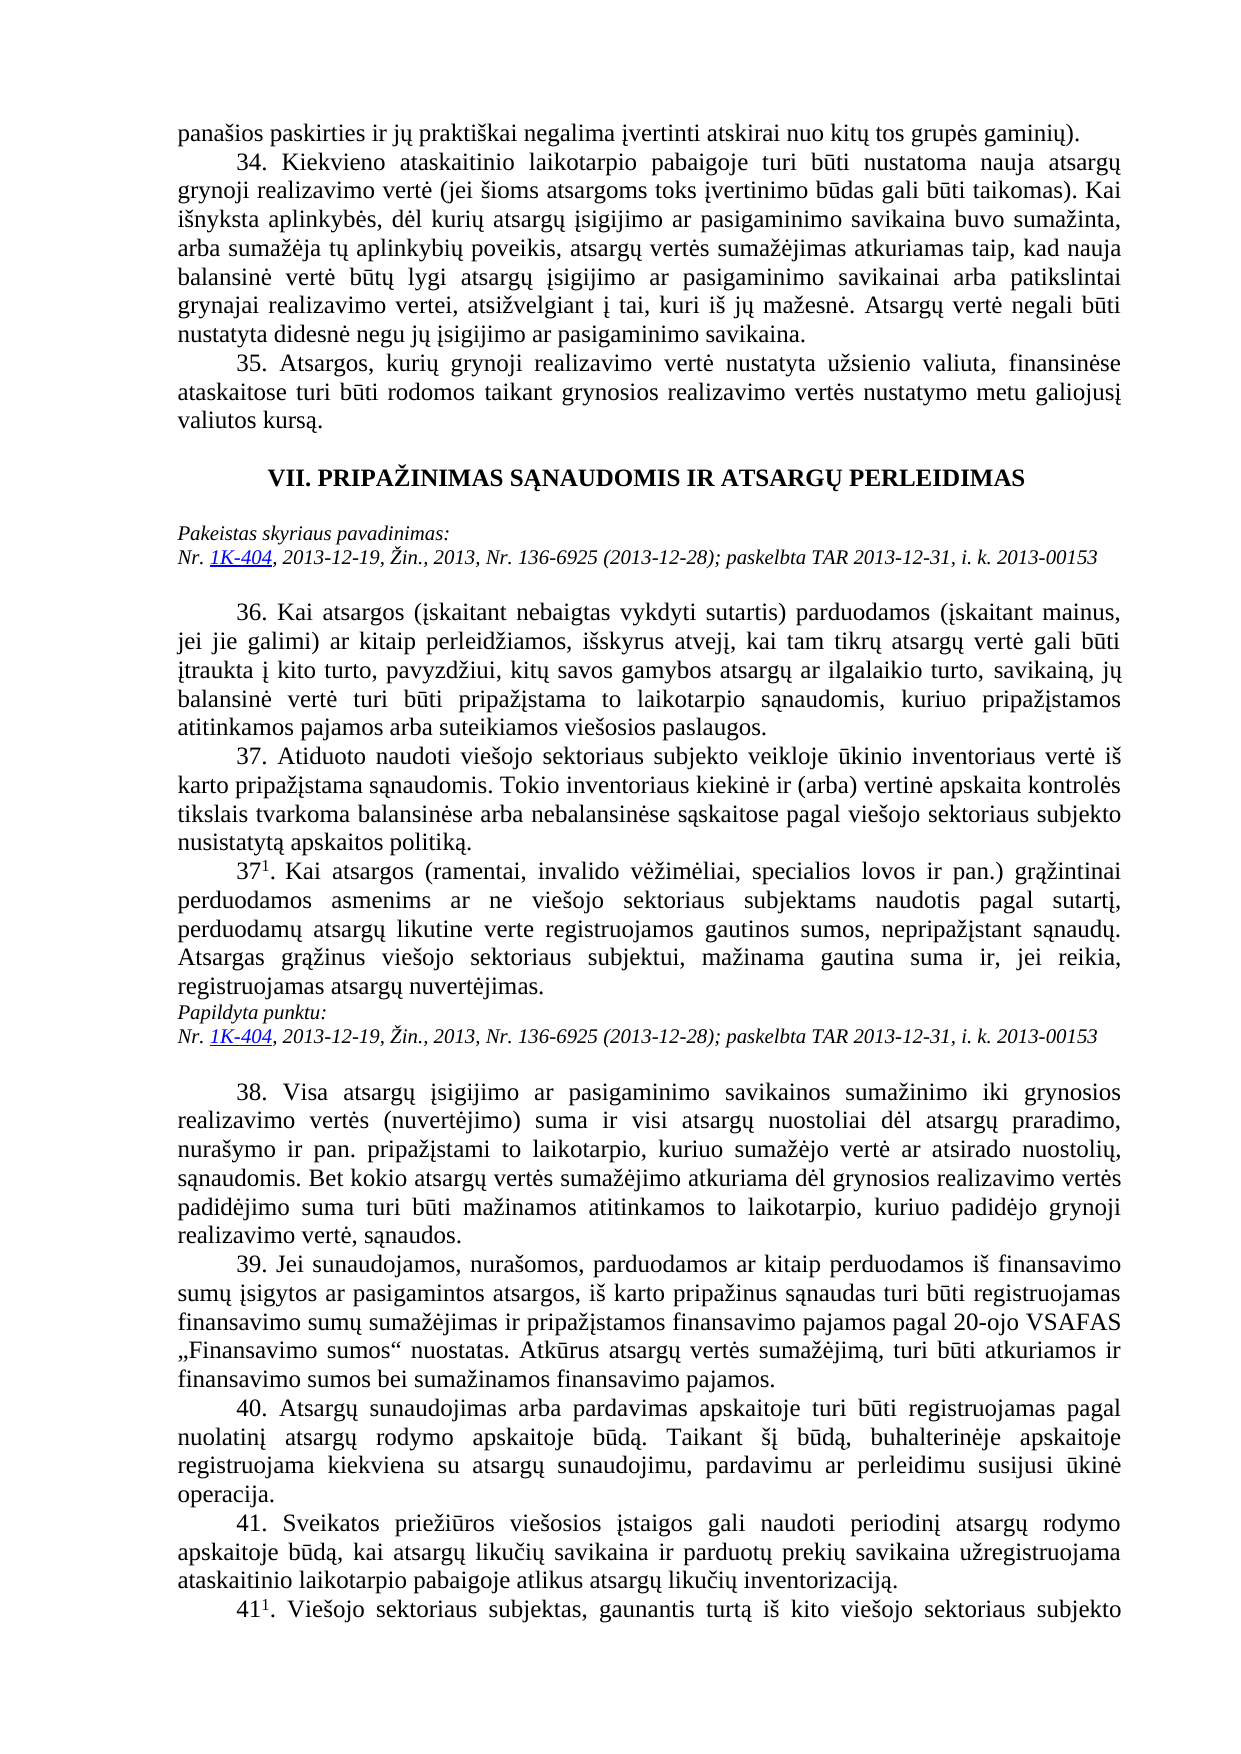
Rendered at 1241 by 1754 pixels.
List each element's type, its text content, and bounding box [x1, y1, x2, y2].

text 371. Kai atsargos (ramentai, invalido vėžimėliai, specialios lovos ir pan.) grąžintinai perduodamos asmenims ar ne viešojo sektoriaus subjektams naudotis pagal sutartį, perduodamų atsargų likutine verte registruojamos gautinos sumos, nepripažįstant sąnaudų. Atsargas grąžinus viešojo sektoriaus subjektui, mažinama gautina suma ir, jei reikia, registruojamas atsargų nuvertėjimas. [177, 856, 1122, 1000]
text 39. Jei sunaudojamos, nurašomos, parduodamos ar kitaip perduodamos iš finansavimo sumų įsigytos ar pasigamintos atsargos, iš karto pripažinus sąnaudas turi būti registruojamas finansavimo sumų sumažėjimas ir pripažįstamos finansavimo pajamos pagal 20-ojo VSAFAS „Finansavimo sumos“ nuostatas. Atkūrus atsargų vertės sumažėjimą, turi būti atkuriamos ir finansavimo sumos bei sumažinamos finansavimo pajamos. [177, 1249, 1122, 1393]
text Nr. 1K-404, 2013-12-19, Žin., 2013, Nr. 136-6925 (2013-12-28); paskelbta TAR 2013-12-31, i. k. 2013-00153 [177, 1024, 1122, 1048]
text Pakeistas skyriaus pavadinimas: [177, 521, 1122, 545]
text Nr. 1K-404, 2013-12-19, Žin., 2013, Nr. 136-6925 (2013-12-28); paskelbta TAR 2013-12-31, i. k. 2013-00153 [177, 545, 1122, 569]
text Papildyta punktu: [177, 1000, 1122, 1024]
text 37. Atiduoto naudoti viešojo sektoriaus subjekto veikloje ūkinio inventoriaus vertė iš karto pripažįstama sąnaudomis. Tokio inventoriaus kiekinė ir (arba) vertinė apskaita kontrolės tikslais tvarkoma balansinėse arba nebalansinėse sąskaitose pagal viešojo sektoriaus subjekto nusistatytą apskaitos politiką. [177, 741, 1122, 856]
text panašios paskirties ir jų praktiškai negalima įvertinti atskirai nuo kitų tos grupės gaminių). [177, 118, 1122, 147]
text 36. Kai atsargos (įskaitant nebaigtas vykdyti sutartis) parduodamos (įskaitant mainus, jei jie galimi) ar kitaip perleidžiamos, išskyrus atvejį, kai tam tikrų atsargų vertė gali būti įtraukta į kito turto, pavyzdžiui, kitų savos gamybos atsargų ar ilgalaikio turto, savikainą, jų balansinė vertė turi būti pripažįstama to laikotarpio sąnaudomis, kuriuo pripažįstamos atitinkamos pajamos arba suteikiamos viešosios paslaugos. [177, 597, 1122, 741]
text VII. PRIPAŽINIMAS SĄNAUDOMIS IR ATSARGŲ PERLEIDIMAS [177, 463, 1122, 492]
text 41. Sveikatos priežiūros viešosios įstaigos gali naudoti periodinį atsargų rodymo apskaitoje būdą, kai atsargų likučių savikaina ir parduotų prekių savikaina užregistruojama ataskaitinio laikotarpio pabaigoje atlikus atsargų likučių inventorizaciją. [177, 1508, 1122, 1594]
text 34. Kiekvieno ataskaitinio laikotarpio pabaigoje turi būti nustatoma nauja atsargų grynoji realizavimo vertė (jei šioms atsargoms toks įvertinimo būdas gali būti taikomas). Kai išnyksta aplinkybės, dėl kurių atsargų įsigijimo ar pasigaminimo savikaina buvo sumažinta, arba sumažėja tų aplinkybių poveikis, atsargų vertės sumažėjimas atkuriamas taip, kad nauja balansinė vertė būtų lygi atsargų įsigijimo ar pasigaminimo savikainai arba patikslintai grynajai realizavimo vertei, atsižvelgiant į tai, kuri iš jų mažesnė. Atsargų vertė negali būti nustatyta didesnė negu jų įsigijimo ar pasigaminimo savikaina. [177, 147, 1122, 348]
text 38. Visa atsargų įsigijimo ar pasigaminimo savikainos sumažinimo iki grynosios realizavimo vertės (nuvertėjimo) suma ir visi atsargų nuostoliai dėl atsargų praradimo, nurašymo ir pan. pripažįstami to laikotarpio, kuriuo sumažėjo vertė ar atsirado nuostolių, sąnaudomis. Bet kokio atsargų vertės sumažėjimo atkuriama dėl grynosios realizavimo vertės padidėjimo suma turi būti mažinamos atitinkamos to laikotarpio, kuriuo padidėjo grynoji realizavimo vertė, sąnaudos. [177, 1077, 1122, 1249]
text 411. Viešojo sektoriaus subjektas, gaunantis turtą iš kito viešojo sektoriaus subjekto [177, 1594, 1122, 1623]
text 40. Atsargų sunaudojimas arba pardavimas apskaitoje turi būti registruojamas pagal nuolatinį atsargų rodymo apskaitoje būdą. Taikant šį būdą, buhalterinėje apskaitoje registruojama kiekviena su atsargų sunaudojimu, pardavimu ar perleidimu susijusi ūkinė operacija. [177, 1393, 1122, 1508]
text 35. Atsargos, kurių grynoji realizavimo vertė nustatyta užsienio valiuta, finansinėse ataskaitose turi būti rodomos taikant grynosios realizavimo vertės nustatymo metu galiojusį valiutos kursą. [177, 348, 1122, 434]
